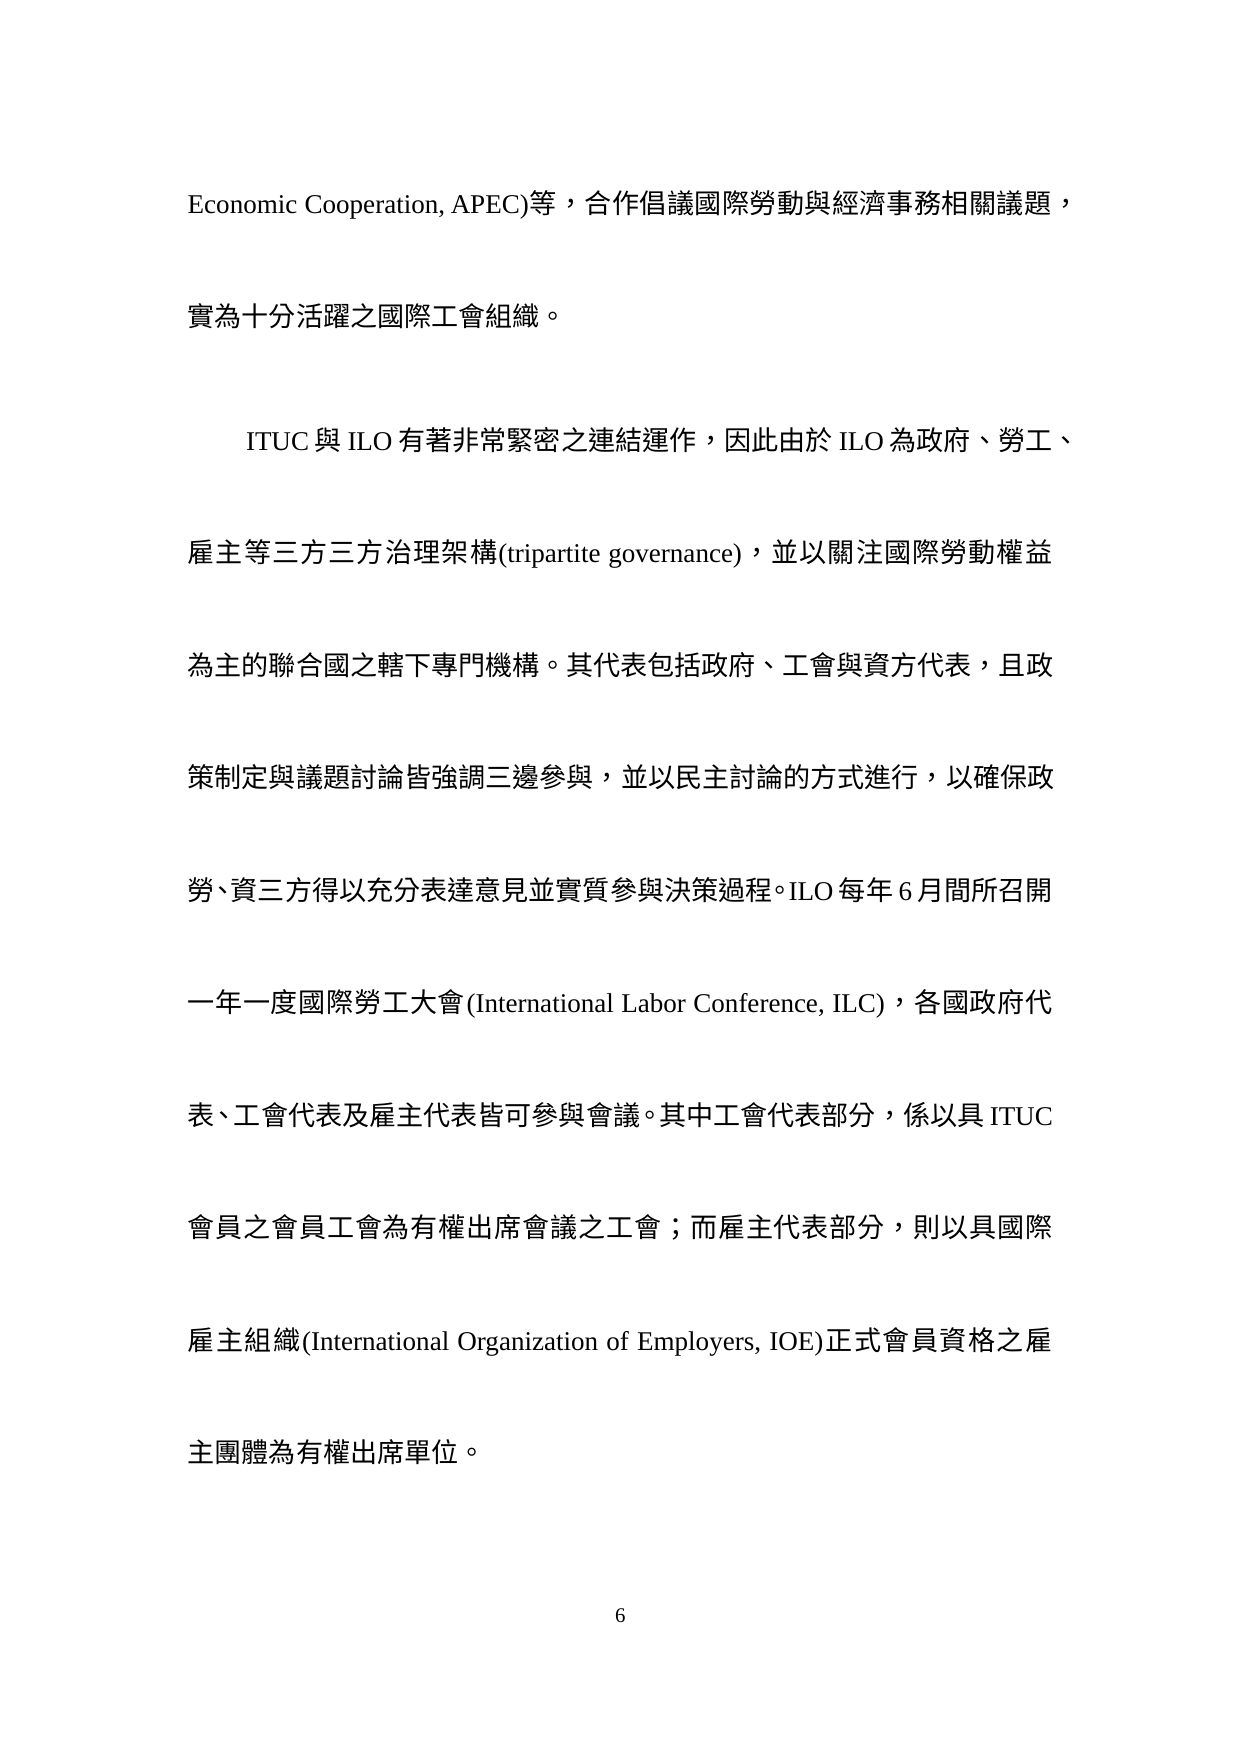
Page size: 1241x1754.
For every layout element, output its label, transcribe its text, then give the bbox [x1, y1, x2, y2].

text ITUC與ILO有著非常緊密之連結運作，因此由於ILO為政府、勞工、雇主等三方三方治理架構(tripartite governance)，並以關注國際勞動權益為主的聯合國之轄下專門機構。其代表包括政府、工會與資方代表，且政策制定與議題討論皆強調三邊參與，並以民主討論的方式進行，以確保政、勞、資三方得以充分表達意見並實質參與決策過程。ILO每年6月間所召開一年一度國際勞工大會(International Labor Conference, ILC)，各國政府代表、工會代表及雇主代表皆可參與會議。其中工會代表部分，係以具ITUC會員之會員工會為有權出席會議之工會；而雇主代表部分，則以具國際雇主組織(International Organization of Employers, IOE)正式會員資格之雇主團體為有權出席單位。 [187, 401, 1053, 1488]
text ITUC常常經由與其他組織，包括國際勞工組織(International Labour Organization, ILO)、國際經濟合作組織(Organization for Economic Co-operation and Development, OECD )、亞洲太平洋經濟合作會議(Asia-Pacific Economic Cooperation, APEC)等，合作倡議國際勞動與經濟事務相關議題，實為十分活躍之國際工會組織。 [187, 164, 1053, 352]
